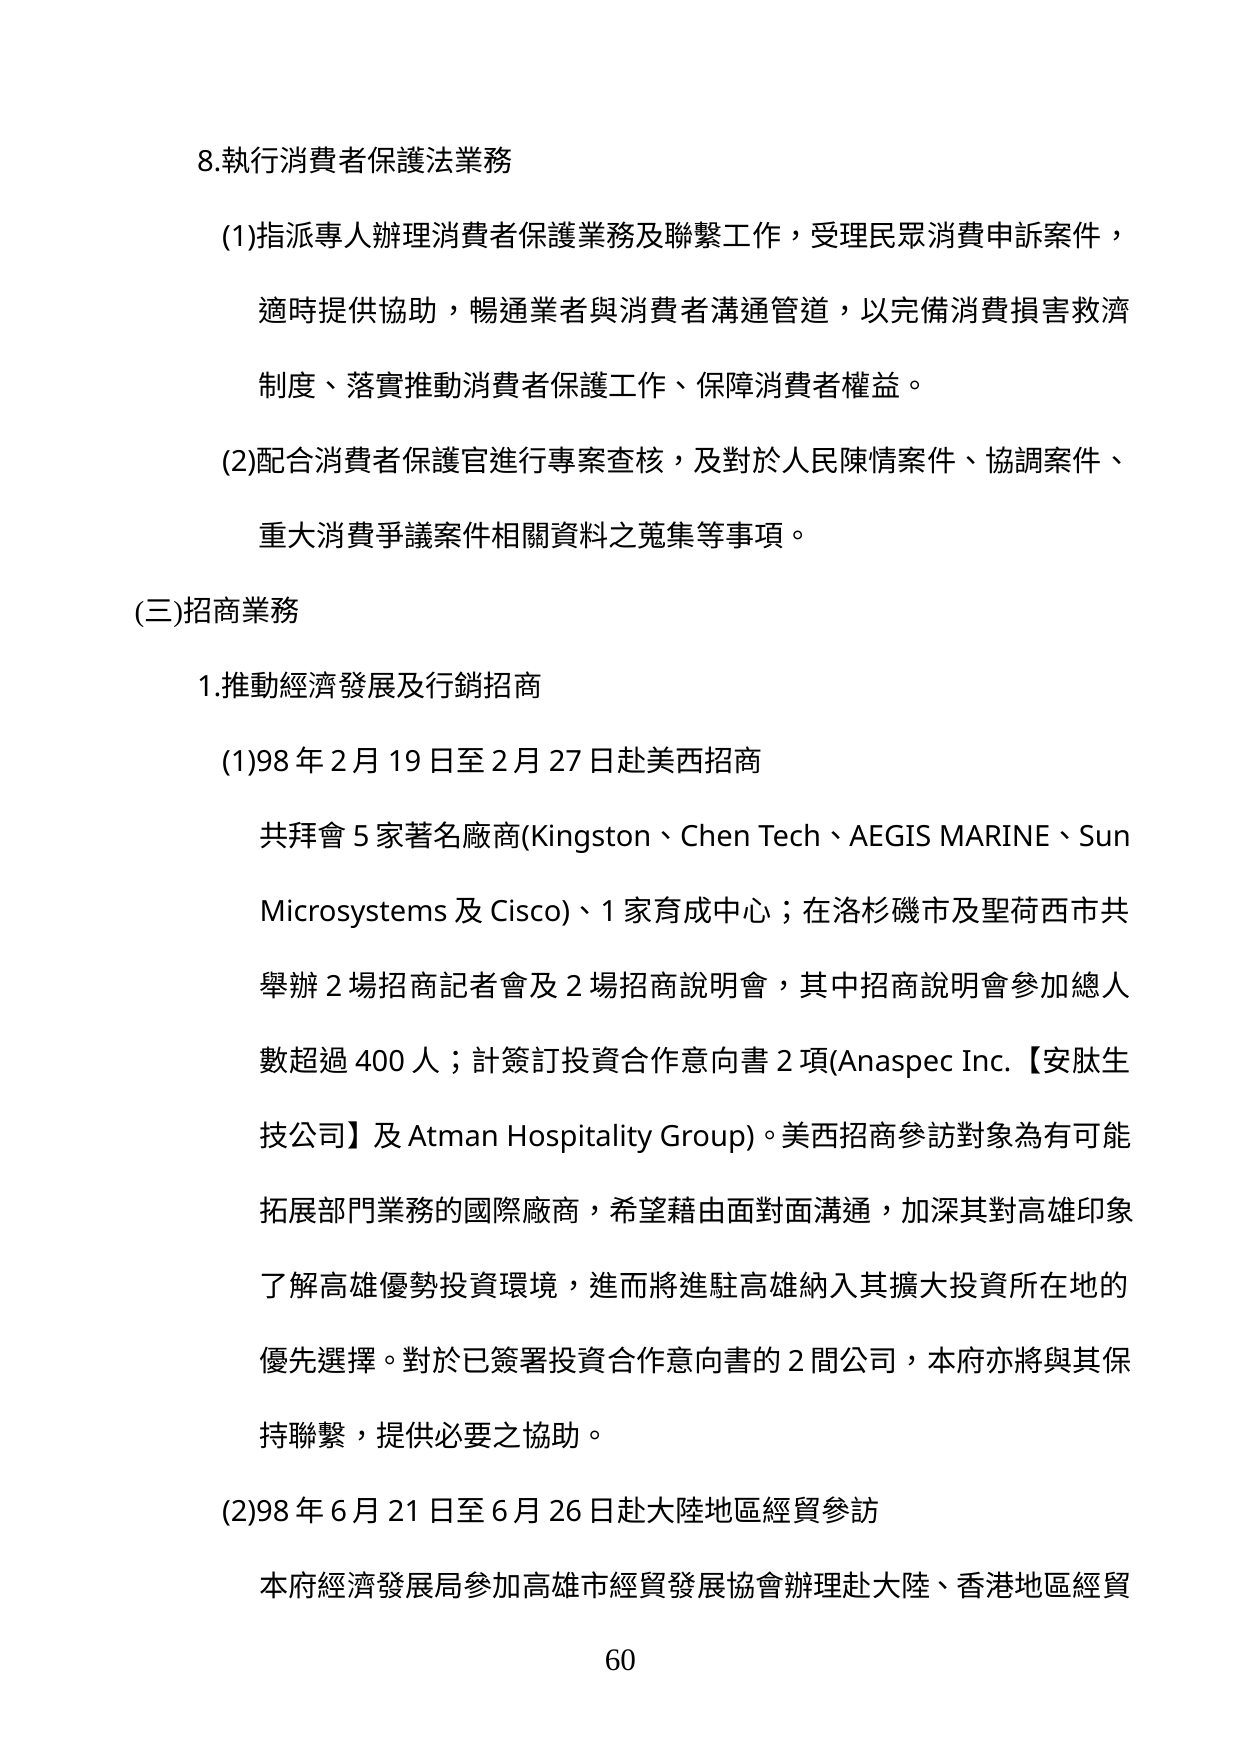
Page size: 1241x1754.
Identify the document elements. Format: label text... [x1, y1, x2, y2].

text 本府經濟發展局參加高雄市經貿發展協會辦理赴大陸、香港地區經貿 [259, 1546, 1131, 1621]
text (三)招商業務 [134, 571, 1131, 646]
text 共拜會5家著名廠商(Kingston、Chen Tech、AEGIS MARINE、Sun Microsystems及Cisco)、1家育成中心；在洛杉磯市及聖荷西市共舉辦2場招商記者會及2場招商說明會，其中招商說明會參加總人數超過400人；計簽訂投資合作意向書2項(Anaspec Inc.【安肽生技公司】及Atman Hospitality Group)。美西招商參訪對象為有可能拓展部門業務的國際廠商，希望藉由面對面溝通，加深其對高雄印象、了解高雄優勢投資環境，進而將進駐高雄納入其擴大投資所在地的優先選擇。對於已簽署投資合作意向書的2間公司，本府亦將與其保持聯繫，提供必要之協助。 [259, 796, 1131, 1471]
text (1)指派專人辦理消費者保護業務及聯繫工作，受理民眾消費申訴案件，適時提供協助，暢通業者與消費者溝通管道，以完備消費損害救濟制度、落實推動消費者保護工作、保障消費者權益。 [222, 196, 1131, 421]
text 8.執行消費者保護法業務 [197, 121, 1131, 196]
text (2)98年6月21日至6月26日赴大陸地區經貿參訪 [222, 1471, 1131, 1546]
text (2)配合消費者保護官進行專案查核，及對於人民陳情案件、協調案件、重大消費爭議案件相關資料之蒐集等事項。 [222, 421, 1131, 571]
text (1)98年2月19日至2月27日赴美西招商 [222, 721, 1131, 796]
text 1.推動經濟發展及行銷招商 [197, 646, 1131, 721]
